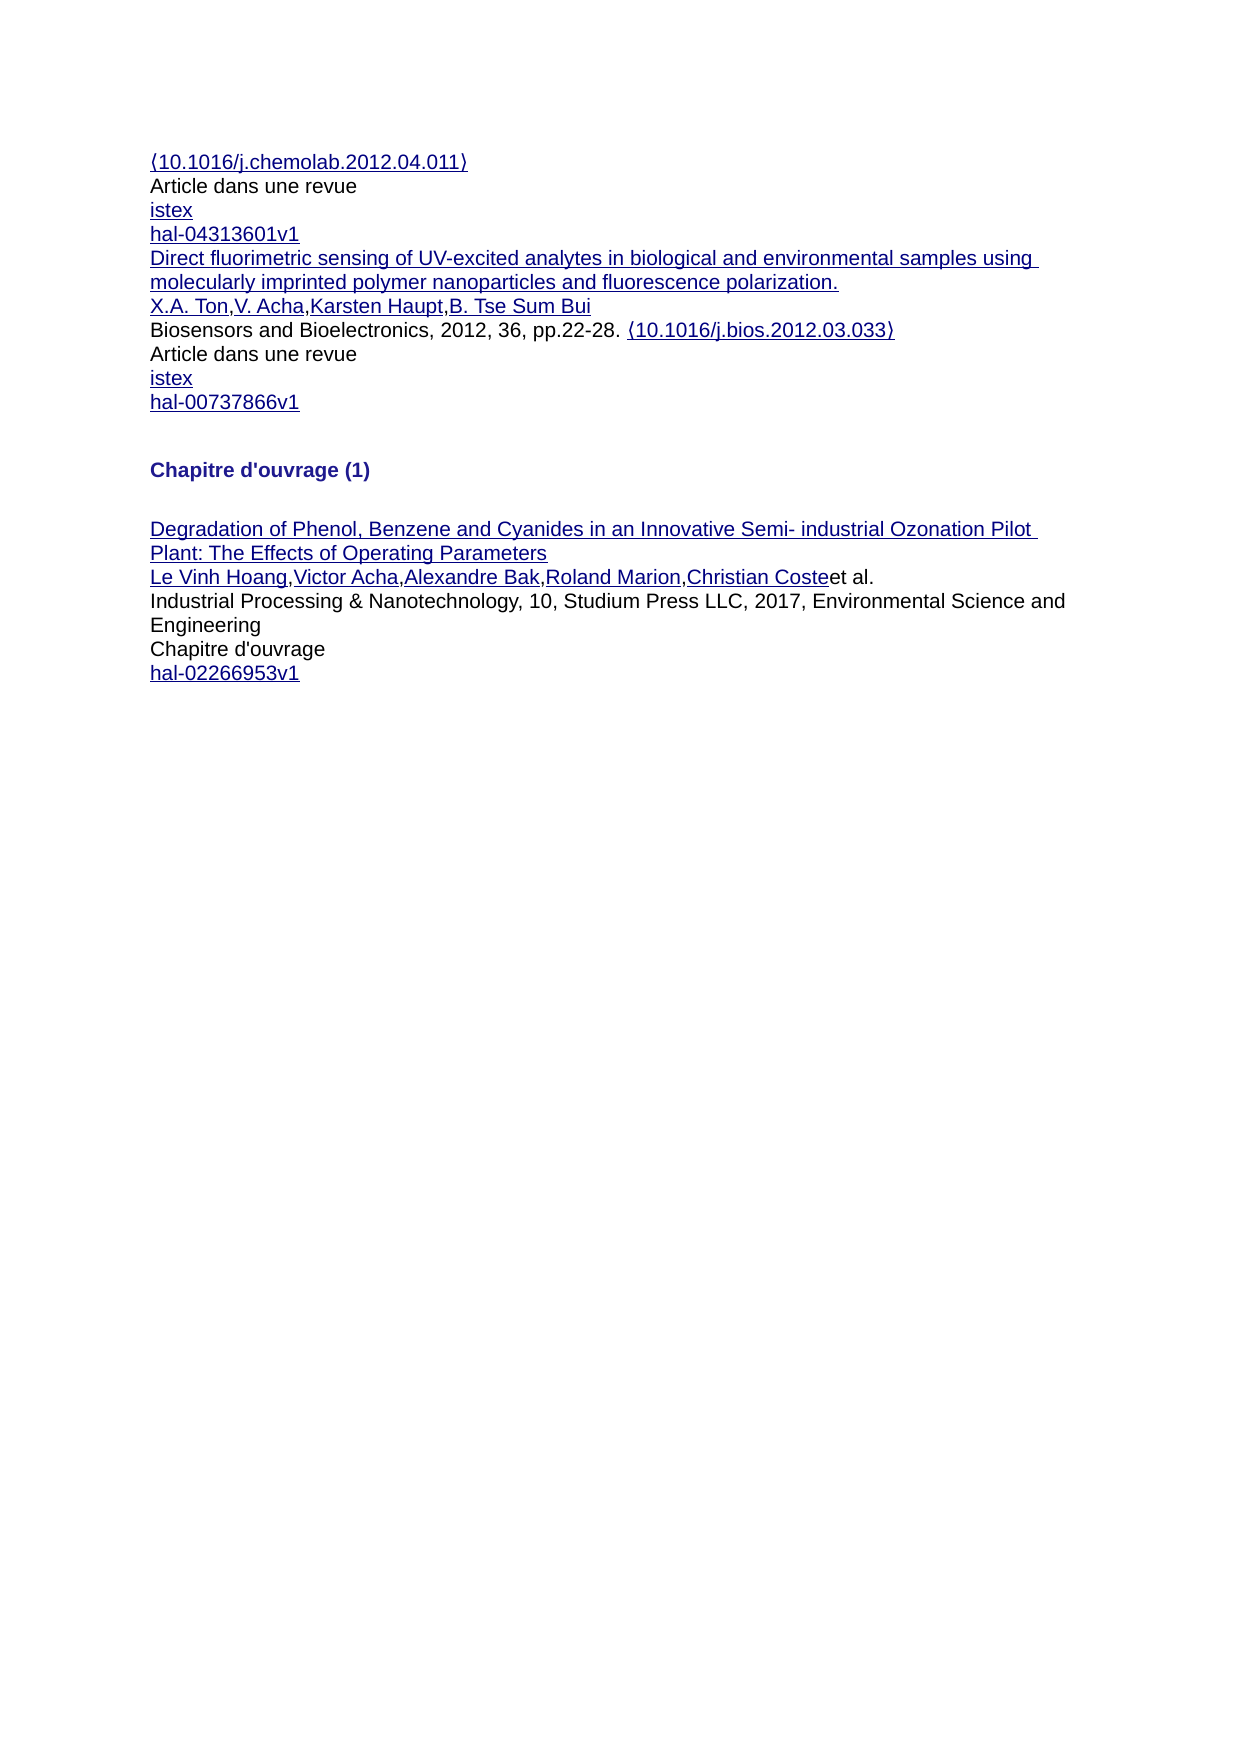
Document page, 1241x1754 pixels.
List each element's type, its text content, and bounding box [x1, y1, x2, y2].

subtitle Chapitre d'ouvrage (1) [150, 458, 1090, 482]
table_cell Direct fluorimetric sensing of UV-excited analytes in biological and environmental samples using molecularly imprinted polymer nanoparticles and fluorescence polarization. X.A. Ton,V. Acha,Karsten Haupt,B. Tse Sum Bui Biosensors and Bioelectronics, 2012, 36, pp.22-28. ⟨10.1016/j.bios.2012.03.033⟩ Article dans une revue istex hal-00737866v1 [150, 246, 1090, 413]
table_header Degradation of Phenol, Benzene and Cyanides in an Innovative Semi- industrial Ozonation Pilot Plant: The Effects of Operating Parameters Le Vinh Hoang,Victor Acha,Alexandre Bak,Roland Marion,Christian Costeet al. Industrial Processing & Nanotechnology, 10, Studium Press LLC, 2017, Environmental Science and Engineering Chapitre d'ouvrage hal-02266953v1 [150, 517, 1090, 684]
table_cell ⟨10.1016/j.chemolab.2012.04.011⟩ Article dans une revue istex hal-04313601v1 [150, 150, 1090, 246]
